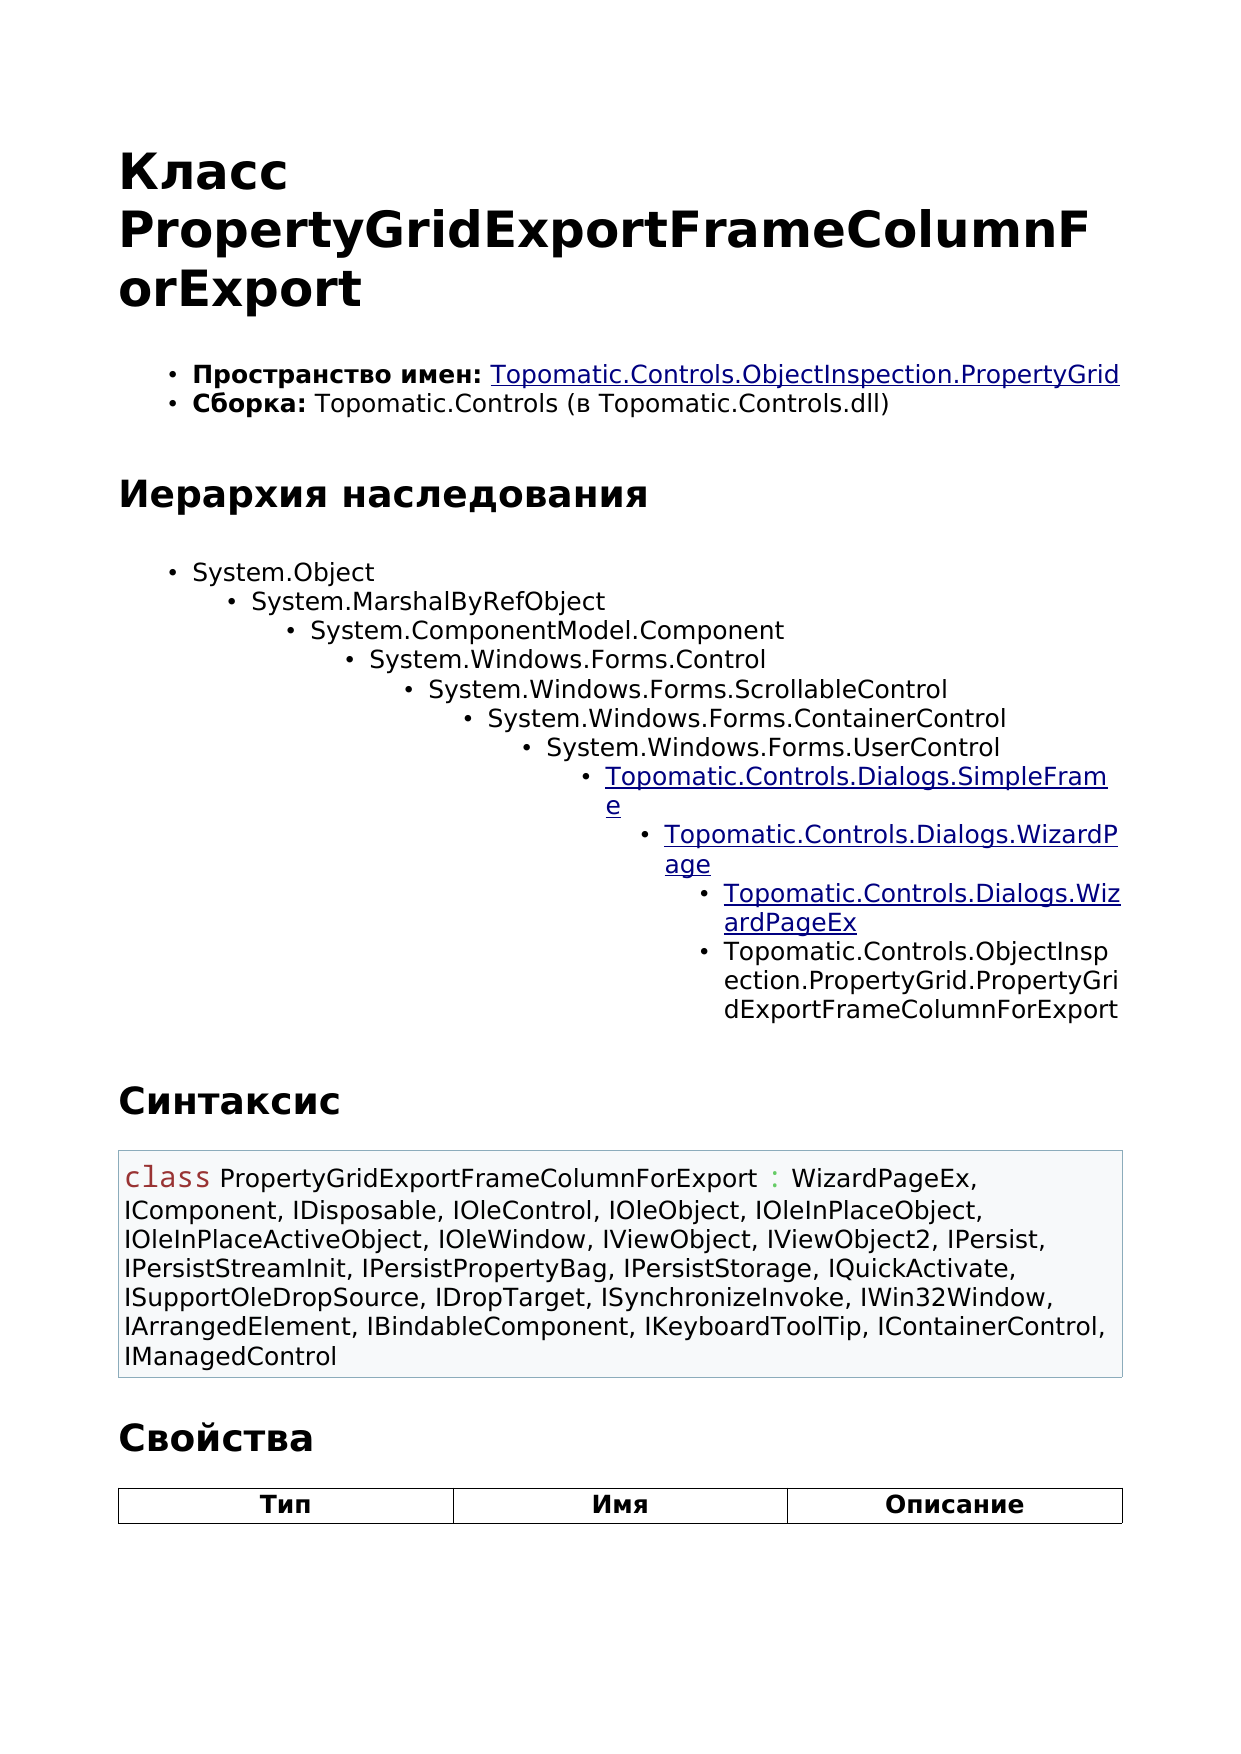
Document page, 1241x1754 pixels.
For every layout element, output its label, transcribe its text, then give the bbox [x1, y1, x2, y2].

table_header Имя [454, 1489, 787, 1523]
subtitle Синтаксис [118, 1079, 1122, 1123]
list System.ComponentModel.Component [295, 617, 1122, 646]
table_header class PropertyGridExportFrameColumnForExport : WizardPageEx, IComponent, IDisposable, IOleControl, IOleObject, IOleInPlaceObject, IOleInPlaceActiveObject, IOleWindow, IViewObject, IViewObject2, IPersist, IPersistStreamInit, IPersistPropertyBag, IPersistStorage, IQuickActivate, ISupportOleDropSource, IDropTarget, ISynchronizeInvoke, IWin32Window, IArrangedElement, IBindableComponent, IKeyboardToolTip, IContainerControl, IManagedControl [119, 1151, 1122, 1377]
subtitle Класс PropertyGridExportFrameColumnForExport [118, 143, 1122, 318]
list System.Windows.Forms.UserControl [531, 733, 1122, 762]
list System.Object [177, 558, 1122, 587]
list Topomatic.Controls.Dialogs.SimpleFrame [591, 762, 1122, 821]
list System.Windows.Forms.Control [354, 646, 1122, 675]
list Topomatic.Controls.Dialogs.WizardPageEx [709, 879, 1122, 937]
list Topomatic.Controls.Dialogs.WizardPage [649, 821, 1122, 879]
list System.Windows.Forms.ContainerControl [472, 704, 1122, 733]
table_header Описание [788, 1489, 1122, 1523]
subtitle Иерархия наследования [118, 473, 1122, 516]
subtitle Свойства [118, 1417, 1122, 1460]
list Topomatic.Controls.ObjectInspection.PropertyGrid.PropertyGridExportFrameColumnForExport [709, 937, 1122, 1025]
list Сборка: Topomatic.Controls (в Topomatic.Controls.dll) [177, 389, 1122, 418]
table_header Тип [119, 1489, 453, 1523]
list System.MarshalByRefObject [236, 587, 1122, 617]
list Пространство имен: Topomatic.Controls.ObjectInspection.PropertyGrid [177, 360, 1122, 389]
list System.Windows.Forms.ScrollableControl [413, 675, 1122, 704]
